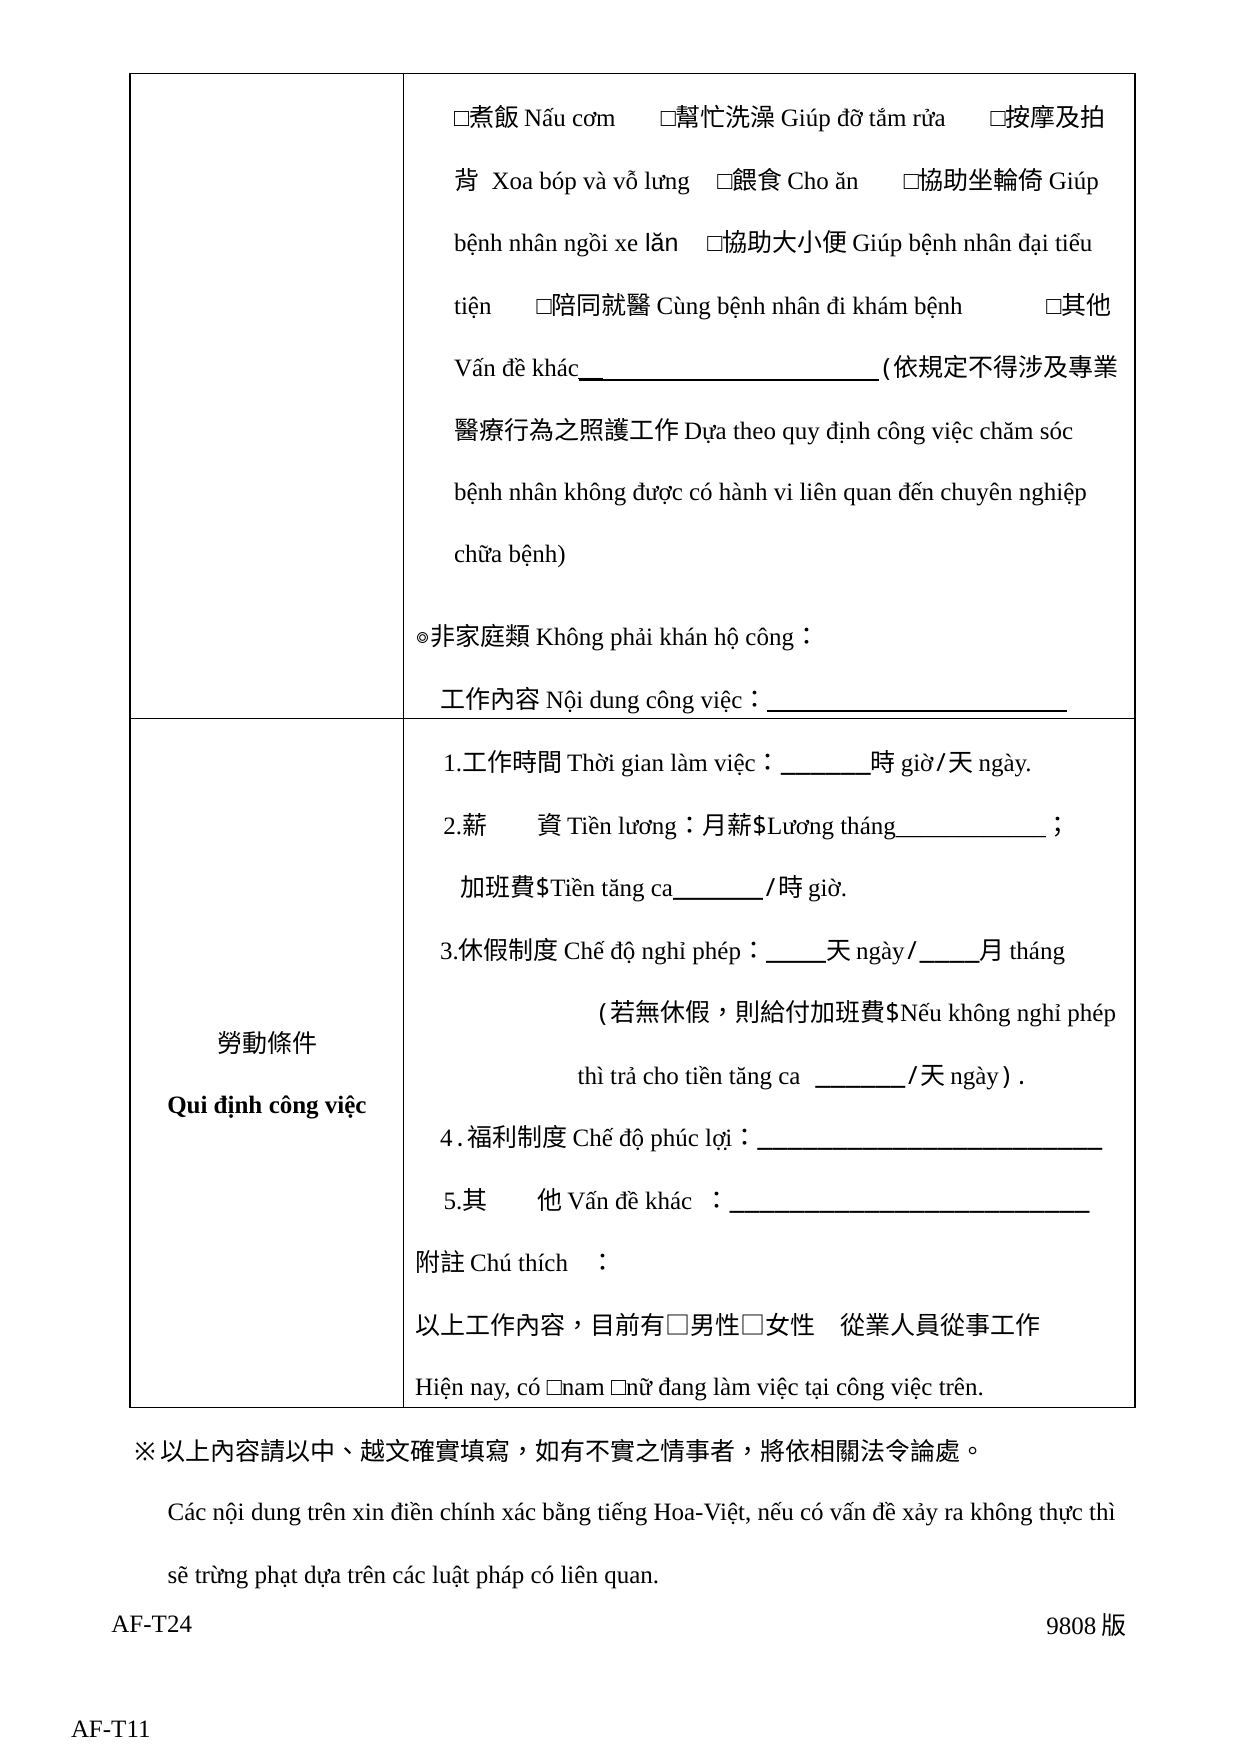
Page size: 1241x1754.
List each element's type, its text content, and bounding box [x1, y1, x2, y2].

table_cell 1.工作時間Thời gian làm việc：______時giờ/天ngày. 2.薪 資Tiền lương：月薪$Lương tháng____________； 加班費$Tiền tăng ca______/時giờ. 3.休假制度Chế độ nghỉ phép：____天ngày/____月tháng (若無休假，則給付加班費$Nếu không nghỉ phép thì trả cho tiền tăng ca ______/天ngày). 4.福利制度Chế độ phúc lợ̣i：_______________________ 5.其 他Vấn đề khác ：________________________ 附註Chú thích ： 以上工作內容，目前有□男性□女性 從業人員從事工作 Hiện nay, có □nam □nữ đang làm việc tại công việc trên. [404, 719, 1134, 1407]
text ※以上內容請以中、越文確實填寫，如有不實之情事者，將依相關法令論處。 [130, 1408, 1122, 1470]
text 9808版 [1019, 1611, 1150, 1642]
table_cell [131, 74, 403, 718]
text AF-T24 [111, 1609, 205, 1638]
table_cell 勞動條件 Qui định công việc [131, 719, 403, 1407]
text AF-T11 [71, 1714, 233, 1742]
text Các nội dung trên xin điền chính xác bằng tiếng Hoa-Việt, nếu có vấn đề xảy ra không thực thì sẽ trừng phạt dựa trên các luật pháp có liên quan. [167, 1470, 1122, 1595]
text [71, 1742, 233, 1754]
table_cell □煮飯Nấu cơm □幫忙洗澡Giúp đỡ tắm rửa □按摩及拍背 Xoa bóp và vỗ lưng □餵食Cho ăn □協助坐輪倚Giúp bệnh nhân ngồi xe lăn □協助大小便Giúp bệnh nhân đại tiểu tiện □陪同就醫Cùng bệnh nhân đi khám bệnh □其他Vấn đề khác＿ (依規定不得涉及專業醫療行為之照護工作Dựa theo quy định công việc chăm sóc bệnh nhân không được có hành vi liên quan đến chuyên nghiệp chữa bệnh) ◎非家庭類 Không phải khán hộ công： 工作內容 Nội dung công việc： [404, 74, 1134, 718]
